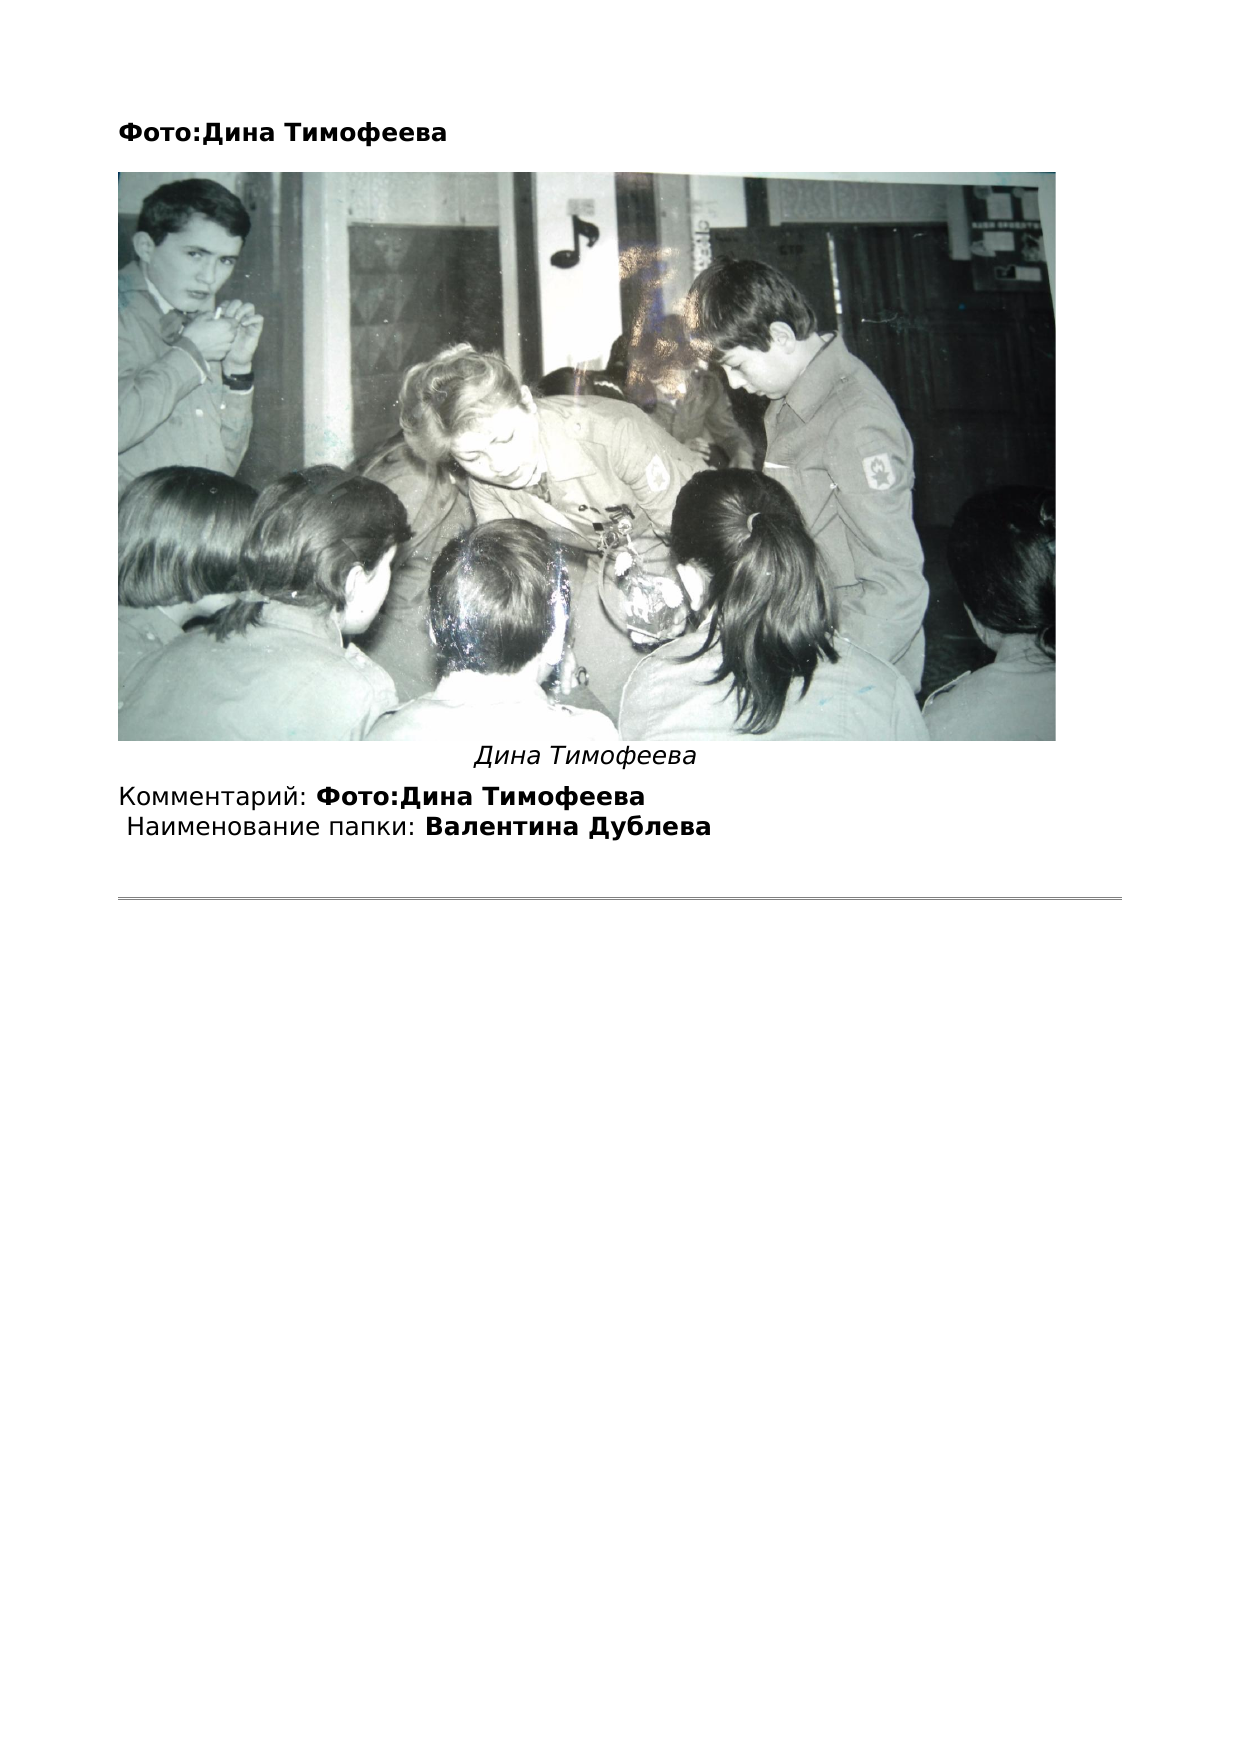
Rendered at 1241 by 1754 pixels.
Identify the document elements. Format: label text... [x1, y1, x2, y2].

text Комментарий: Фото:Дина Тимофеева Наименование папки: Валентина Дублева [118, 783, 1122, 870]
subtitle Фото:Дина Тимофеева [118, 118, 1122, 147]
picture [118, 172, 1056, 741]
text Дина Тимофеева [118, 741, 1056, 770]
